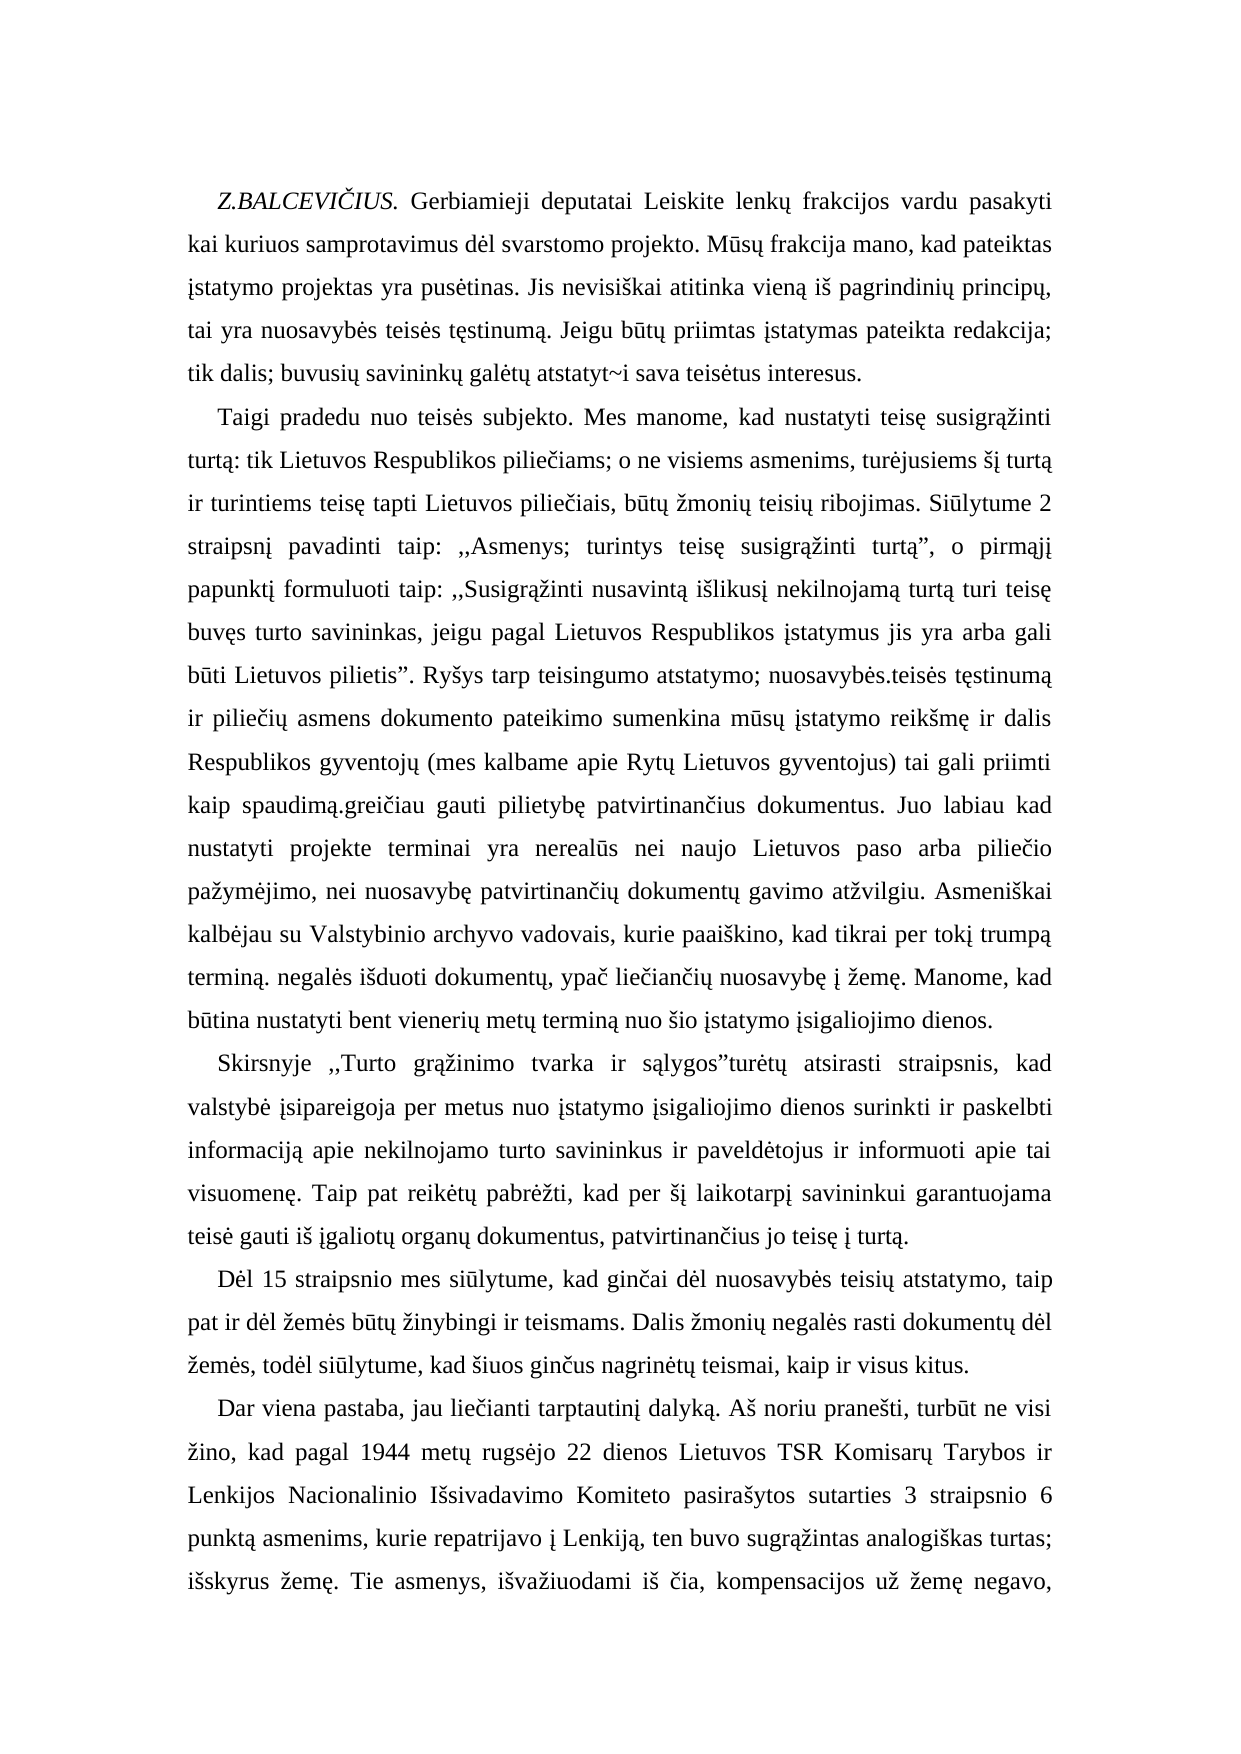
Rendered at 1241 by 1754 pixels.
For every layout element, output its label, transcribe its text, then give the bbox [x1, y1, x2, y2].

text Skirsnyje ,,Turto grąžinimo tvarka ir sąlygos”turėtų atsirasti straipsnis, kad valstybė įsipareigoja per metus nuo įstatymo įsigaliojimo dienos surink­ti ir paskelbti informaciją apie nekilnojamo turto savininkus ir paveldėtojus ir informuoti apie tai visuomenę. Taip pat reikėtų pabrėžti, kad per šį laikotarpį savininkui garantuojama teisė gauti iš įgaliotų organų dokumentus, patvirtinančius jo teisę į turtą. [187, 1048, 1053, 1250]
text Z.BALCEVIČIUS. Gerbiamieji deputatai Leiskite lenkų frakcijos vardu pasakyti kai kuriuos samprotavimus dėl svarstomo projekto. Mūsų frakcija mano, kad pateiktas įstatymo projektas yra pusėtinas. Jis nevisiškai atitinka vieną iš pagrindinių principų, tai yra nuosavybės teisės tęstinumą. Jeigu būtų priimtas įstatymas pateikta redakcija; tik dalis; buvusių savininkų galėtų atstatyt~i sava teisėtus interesus. [187, 186, 1053, 387]
text Dar viena pastaba, jau liečianti tarptautinį dalyką. Aš noriu pranešti, turbūt ne visi žino, kad pagal 1944 metų rugsėjo 22 dienos Lietuvos TSR Komisarų Tarybos ir Lenkijos Nacionalinio Išsivadavimo Komiteto pasira­šytos sutarties 3 straipsnio 6 punktą asmenims, kurie repatrijavo į Lenkiją, ten buvo sugrąžintas analogiškas turtas; išskyrus žemę. Tie asmenys, išva­žiuodami iš čia, kompensacijos už žemę negavo, [187, 1393, 1053, 1595]
text Dėl 15 straipsnio mes siūlytume, kad ginčai dėl nuosavybės teisių atstaty­mo, taip pat ir dėl žemės būtų žinybingi ir teismams. Dalis žmonių negalės rasti dokumentų dėl žemės, todėl siūlytume, kad šiuos ginčus nagrinėtų teismai, kaip ir visus kitus. [187, 1264, 1053, 1379]
text Taigi pradedu nuo teisės subjekto. Mes manome, kad nustatyti teisę susigrąžinti turtą: tik Lietuvos Respublikos piliečiams; o ne visiems asmenims, turėjusiems šį turtą ir turintiems teisę tapti Lietuvos piliečiais, būtų žmonių teisių ribojimas. Siūlytume 2 straipsnį pavadinti taip: ,,Asmenys; turintys teisę susigrąžinti turtą”, o pirmąjį papunktį formuluoti taip: ,,Susigrąžinti nusavintą išlikusį nekilnojamą turtą turi teisę buvęs turto savininkas, jeigu pagal Lietuvos Respublikos įstatymus jis yra arba gali būti Lietuvos pilietis”. Ryšys tarp teisingumo atstatymo; nuosavybės.teisės tęstinumą ir piliečių asmens dokumento pateikimo sumenkina mūsų įstatymo reikšmę ir dalis Respublikos gyventojų (mes kalbame apie Rytų Lietuvos gyventojus) tai gali priimti kaip spaudimą.greičiau gauti pilietybę patvirtinančius dokumentus. Juo labiau kad nustatyti projekte terminai yra nerealūs nei naujo Lietuvos paso arba piliečio pažymėjimo, nei nuosavybę patvirtinančių dokumentų gavimo atžvilgiu. Asmeniškai kalbėjau su Valstybinio archyvo vadovais, kurie paaiškino, kad tikrai per tokį trumpą terminą. negalės išduoti doku­mentų, ypač liečiančių nuosavybę į žemę. Manome, kad būtina nustatyti bent vienerių metų terminą nuo šio įstatymo įsigaliojimo dienos. [187, 402, 1053, 1034]
